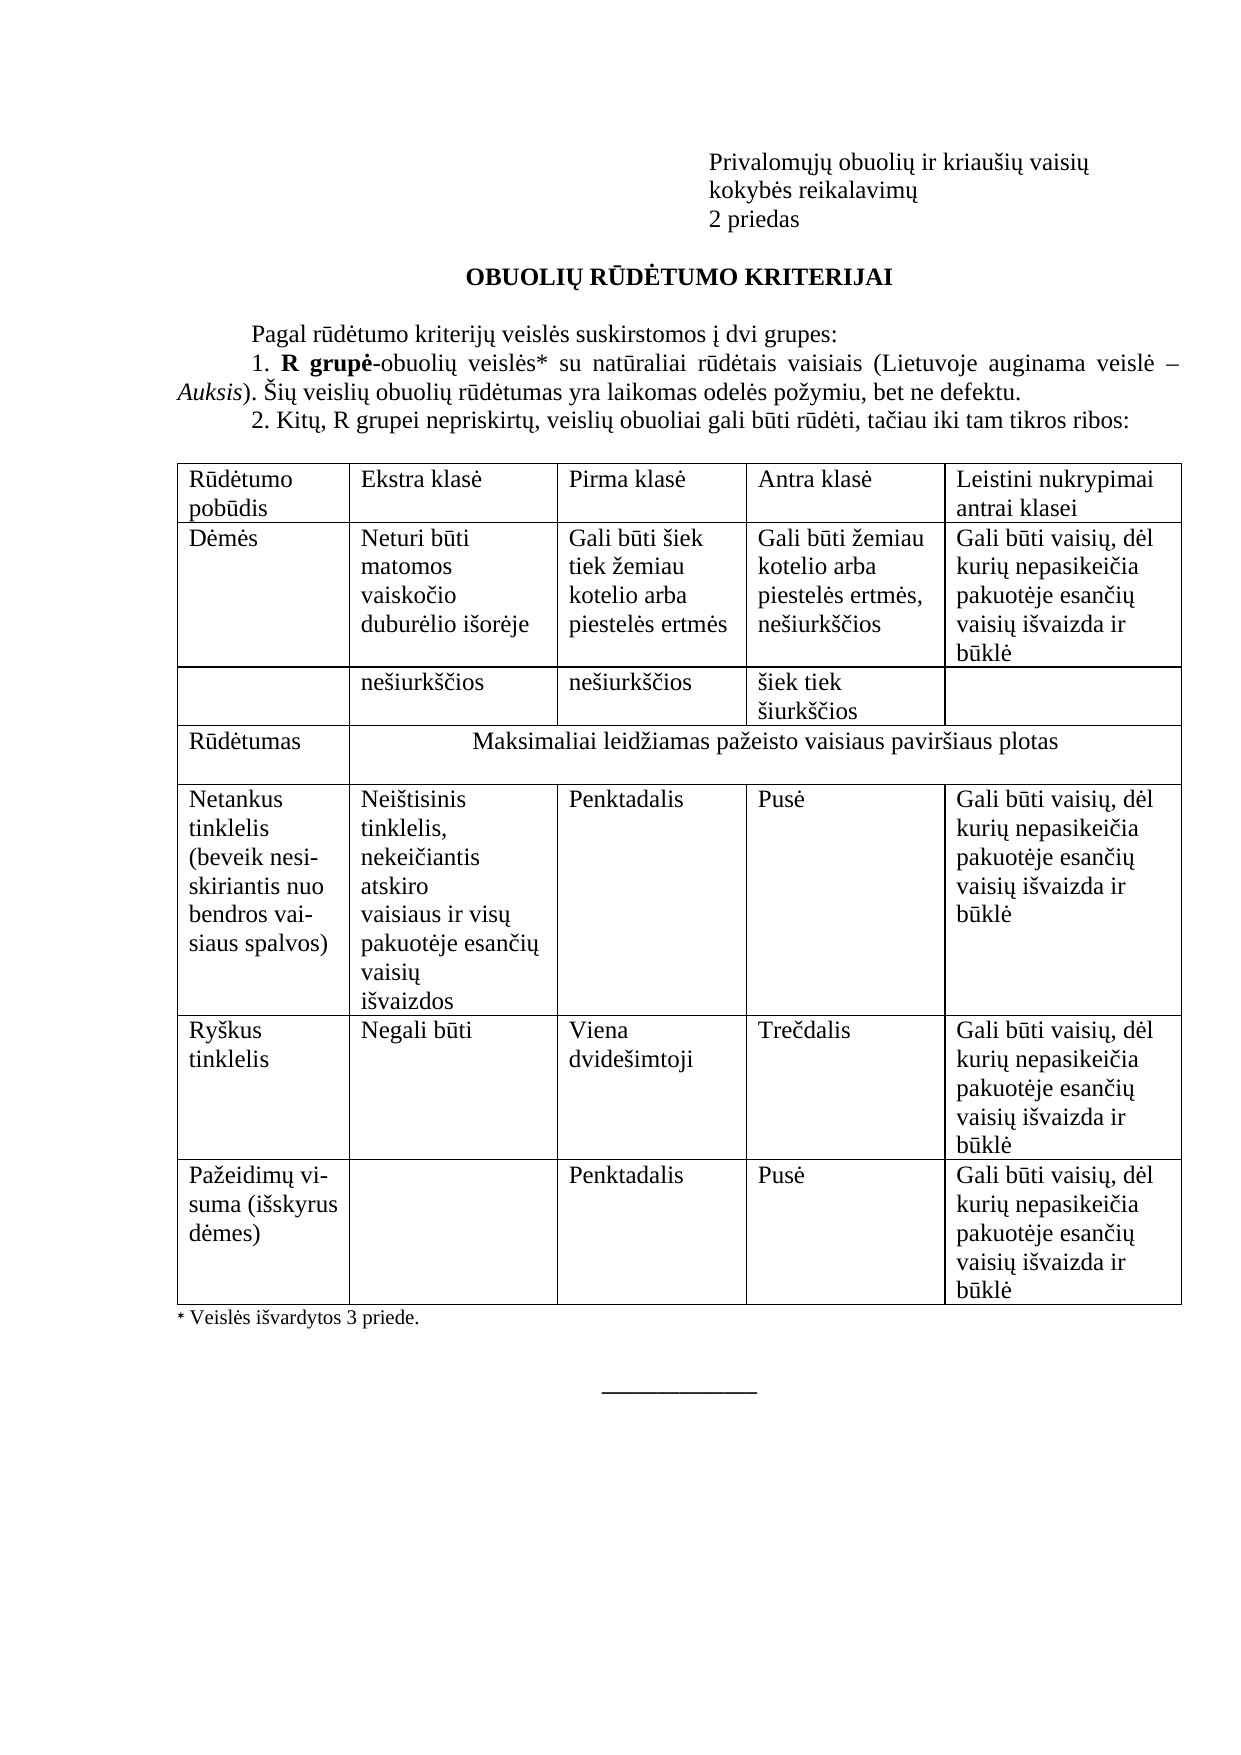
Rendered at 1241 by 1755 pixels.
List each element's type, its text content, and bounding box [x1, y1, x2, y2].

table_cell Penktadalis [558, 1160, 746, 1304]
table_cell Gali būti vaisių, dėl kurių nepasikeičia pakuotėje esančių vaisių išvaizda ir būklė [946, 1016, 1181, 1159]
table_header Rūdėtumo pobūdis [178, 464, 349, 522]
table_cell Gali būti vaisių, dėl kurių nepasikeičia pakuotėje esančių vaisių išvaizda ir būklė [946, 1160, 1181, 1304]
table_header Leistini nukrypimai antrai klasei [946, 464, 1181, 522]
text  Veislės išvardytos 3 priede. [177, 1305, 1181, 1329]
table_cell Trečdalis [747, 1016, 944, 1159]
table_cell Neištisinis tinklelis, nekeičiantis atskiro vaisiaus ir visų pakuotėje esančių vaisių išvaizdos [350, 785, 557, 1014]
table_cell Pažeidimų vi- suma (išskyrus dėmes) [178, 1160, 349, 1304]
table_cell Gali būti vaisių, dėl kurių nepasikeičia pakuotėje esančių vaisių išvaizda ir būklė [946, 785, 1181, 1014]
text 2 priedas [177, 204, 1181, 233]
table_cell Negali būti [350, 1016, 557, 1159]
table_cell šiek tiek šiurkščios [747, 668, 944, 725]
table_header Pirma klasė [558, 464, 746, 522]
text Pagal rūdėtumo kriterijų veislės suskirstomos į dvi grupes: [177, 319, 1181, 348]
table_cell nešiurkščios [558, 668, 746, 725]
table_cell Neturi būti matomos vaiskočio duburėlio išorėje [350, 523, 557, 666]
text ______________ [177, 1363, 1181, 1397]
table_cell Gali būti žemiau kotelio arba piestelės ertmės, nešiurkščios [747, 523, 944, 666]
table_cell Penktadalis [558, 785, 746, 1014]
table_cell Viena dvidešimtoji [558, 1016, 746, 1159]
table_cell [946, 668, 1181, 725]
table_cell Dėmės [178, 523, 349, 666]
table_cell [350, 1160, 557, 1304]
table_cell Rūdėtumas [178, 726, 349, 783]
table_cell Maksimaliai leidžiamas pažeisto vaisiaus paviršiaus plotas [350, 726, 1181, 783]
table_cell Netankus tinklelis (beveik nesi- skiriantis nuo bendros vai- siaus spalvos) [178, 785, 349, 1014]
text OBUOLIŲ RŪDĖTUMO KRITERIJAI [177, 262, 1181, 291]
table_cell Pusė [747, 1160, 944, 1304]
table_cell [178, 668, 349, 725]
table_header Antra klasė [747, 464, 944, 522]
table_cell nešiurkščios [350, 668, 557, 725]
text 1. R grupė-obuolių veislės* su natūraliai rūdėtais vaisiais (Lietuvoje auginama veislė – Auksis). Šių veislių obuolių rūdėtumas yra laikomas odelės požymiu, bet ne defektu. [177, 348, 1181, 406]
text Privalomųjų obuolių ir kriaušių vaisių [177, 147, 1181, 176]
table_cell Pusė [747, 785, 944, 1014]
table_header Ekstra klasė [350, 464, 557, 522]
table_cell Gali būti vaisių, dėl kurių nepasikeičia pakuotėje esančių vaisių išvaizda ir būklė [946, 523, 1181, 666]
text kokybės reikalavimų [177, 176, 1181, 204]
text 2. Kitų, R grupei nepriskirtų, veislių obuoliai gali būti rūdėti, tačiau iki tam tikros ribos: [177, 406, 1181, 434]
table_cell Ryškus tinklelis [178, 1016, 349, 1159]
table_cell Gali būti šiek tiek žemiau kotelio arba piestelės ertmės [558, 523, 746, 666]
